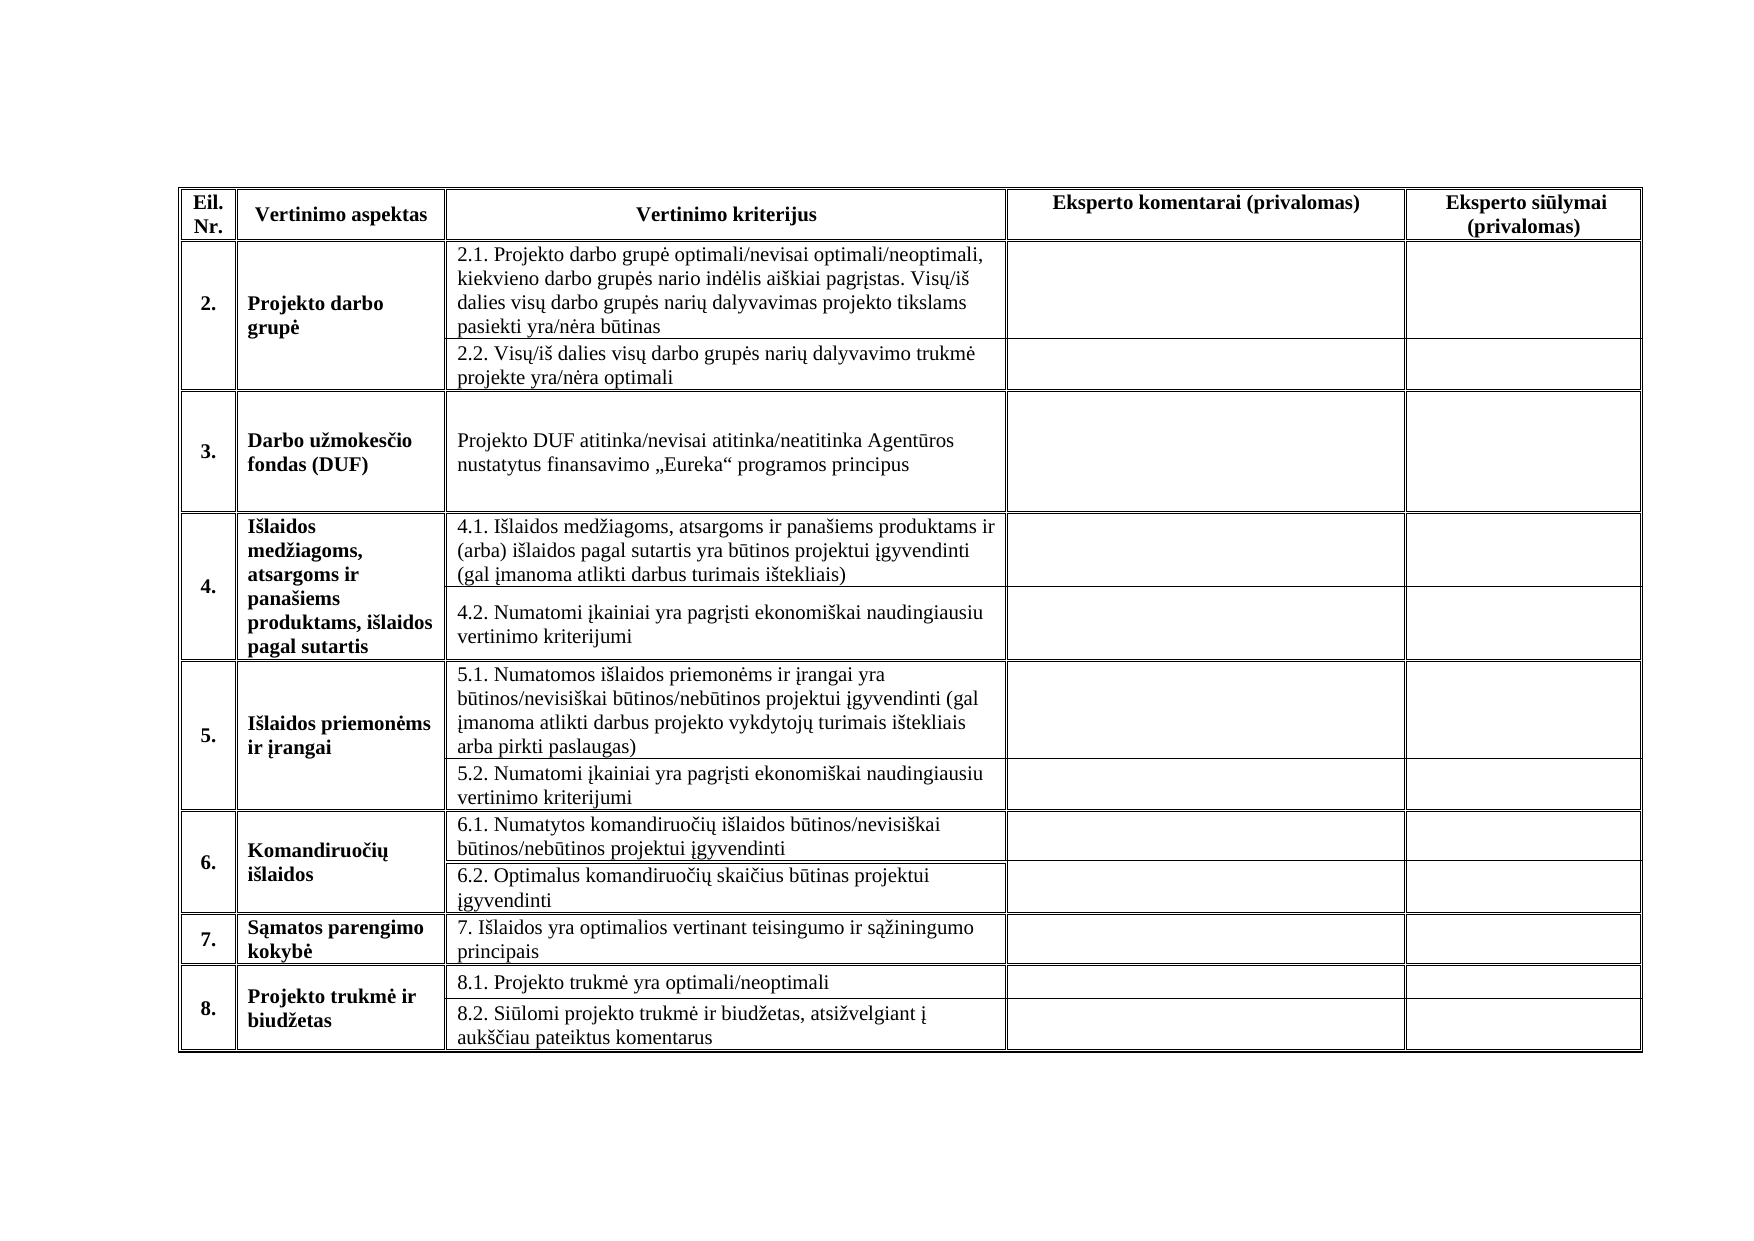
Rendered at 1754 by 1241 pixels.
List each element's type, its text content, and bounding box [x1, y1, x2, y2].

table_cell [1407, 915, 1640, 963]
table_cell 4.2. Numatomi įkainiai yra pagrįsti ekonomiškai naudingiausiu vertinimo kriterijumi [447, 587, 1005, 658]
table_cell 3. [182, 392, 235, 511]
table_cell [1407, 999, 1640, 1049]
table_cell 5.1. Numatomos išlaidos priemonėms ir įrangai yra būtinos/nevisiškai būtinos/nebūtinos projektui įgyvendinti (gal įmanoma atlikti darbus projekto vykdytojų turimais ištekliais arba pirkti paslaugas) [447, 662, 1005, 758]
table_header Vertinimo kriterijus [447, 190, 1005, 238]
table_cell [1407, 812, 1640, 860]
table_cell Komandiruočių išlaidos [238, 812, 444, 912]
table_header Eksperto komentarai (privalomas) [1008, 190, 1404, 238]
table_cell Projekto trukmė ir biudžetas [238, 966, 444, 1049]
table_cell 8.1. Projekto trukmė yra optimali/neoptimali [447, 966, 1005, 998]
table_cell 5.2. Numatomi įkainiai yra pagrįsti ekonomiškai naudingiausiu vertinimo kriterijumi [447, 759, 1005, 809]
table_cell [1008, 392, 1404, 511]
table_cell [1407, 514, 1640, 586]
table_cell [1008, 812, 1404, 860]
table_cell 7. Išlaidos yra optimalios vertinant teisingumo ir sąžiningumo principais [447, 915, 1005, 963]
table_cell Išlaidos priemonėms ir įrangai [238, 662, 444, 809]
table_cell 7. [182, 915, 235, 963]
table_cell 4. [182, 514, 235, 658]
table_cell Sąmatos parengimo kokybė [238, 915, 444, 963]
table_cell 2.1. Projekto darbo grupė optimali/nevisai optimali/neoptimali, kiekvieno darbo grupės nario indėlis aiškiai pagrįstas. Visų/iš dalies visų darbo grupės narių dalyvavimas projekto tikslams pasiekti yra/nėra būtinas [447, 242, 1005, 338]
table_cell [1008, 339, 1404, 389]
table_cell [1008, 861, 1404, 912]
table_cell 8. [182, 966, 235, 1049]
table_cell 5. [182, 662, 235, 809]
table_cell [1407, 242, 1640, 338]
table_cell 2. [182, 242, 235, 389]
table_cell [1008, 999, 1404, 1049]
table_cell Projekto darbo grupė [238, 242, 444, 389]
table_header Vertinimo aspektas [238, 190, 444, 238]
table_cell [1008, 759, 1404, 809]
table_cell [1008, 587, 1404, 658]
table_cell [1008, 242, 1404, 338]
table_cell [1407, 587, 1640, 658]
table_cell 6.1. Numatytos komandiruočių išlaidos būtinos/nevisiškai būtinos/nebūtinos projektui įgyvendinti [447, 812, 1005, 860]
table_cell Išlaidos medžiagoms, atsargoms ir panašiems produktams, išlaidos pagal sutartis [238, 514, 444, 658]
table_cell [1407, 392, 1640, 511]
table_cell [1407, 966, 1640, 998]
table_header Eil.Nr. [182, 190, 235, 238]
table_cell [1008, 915, 1404, 963]
table_cell [1407, 759, 1640, 809]
table_cell [1008, 514, 1404, 586]
table_cell [1008, 966, 1404, 998]
table_header Eksperto siūlymai (privalomas) [1407, 190, 1640, 238]
table_cell [1407, 339, 1640, 389]
table_cell [1407, 861, 1640, 912]
table_cell 6.2. Optimalus komandiruočių skaičius būtinas projektui įgyvendinti [447, 864, 1005, 912]
table_cell 2.2. Visų/iš dalies visų darbo grupės narių dalyvavimo trukmė projekte yra/nėra optimali [447, 339, 1005, 389]
table_cell Projekto DUF atitinka/nevisai atitinka/neatitinka Agentūros nustatytus finansavimo „Eureka“ programos principus [447, 392, 1005, 511]
table_cell [1407, 662, 1640, 758]
table_cell [1008, 662, 1404, 758]
table_cell 8.2. Siūlomi projekto trukmė ir biudžetas, atsižvelgiant į aukščiau pateiktus komentarus [447, 999, 1005, 1049]
table_cell 4.1. Išlaidos medžiagoms, atsargoms ir panašiems produktams ir (arba) išlaidos pagal sutartis yra būtinos projektui įgyvendinti (gal įmanoma atlikti darbus turimais ištekliais) [447, 514, 1005, 586]
table_cell Darbo užmokesčio fondas (DUF) [238, 392, 444, 511]
table_cell 6. [182, 812, 235, 912]
